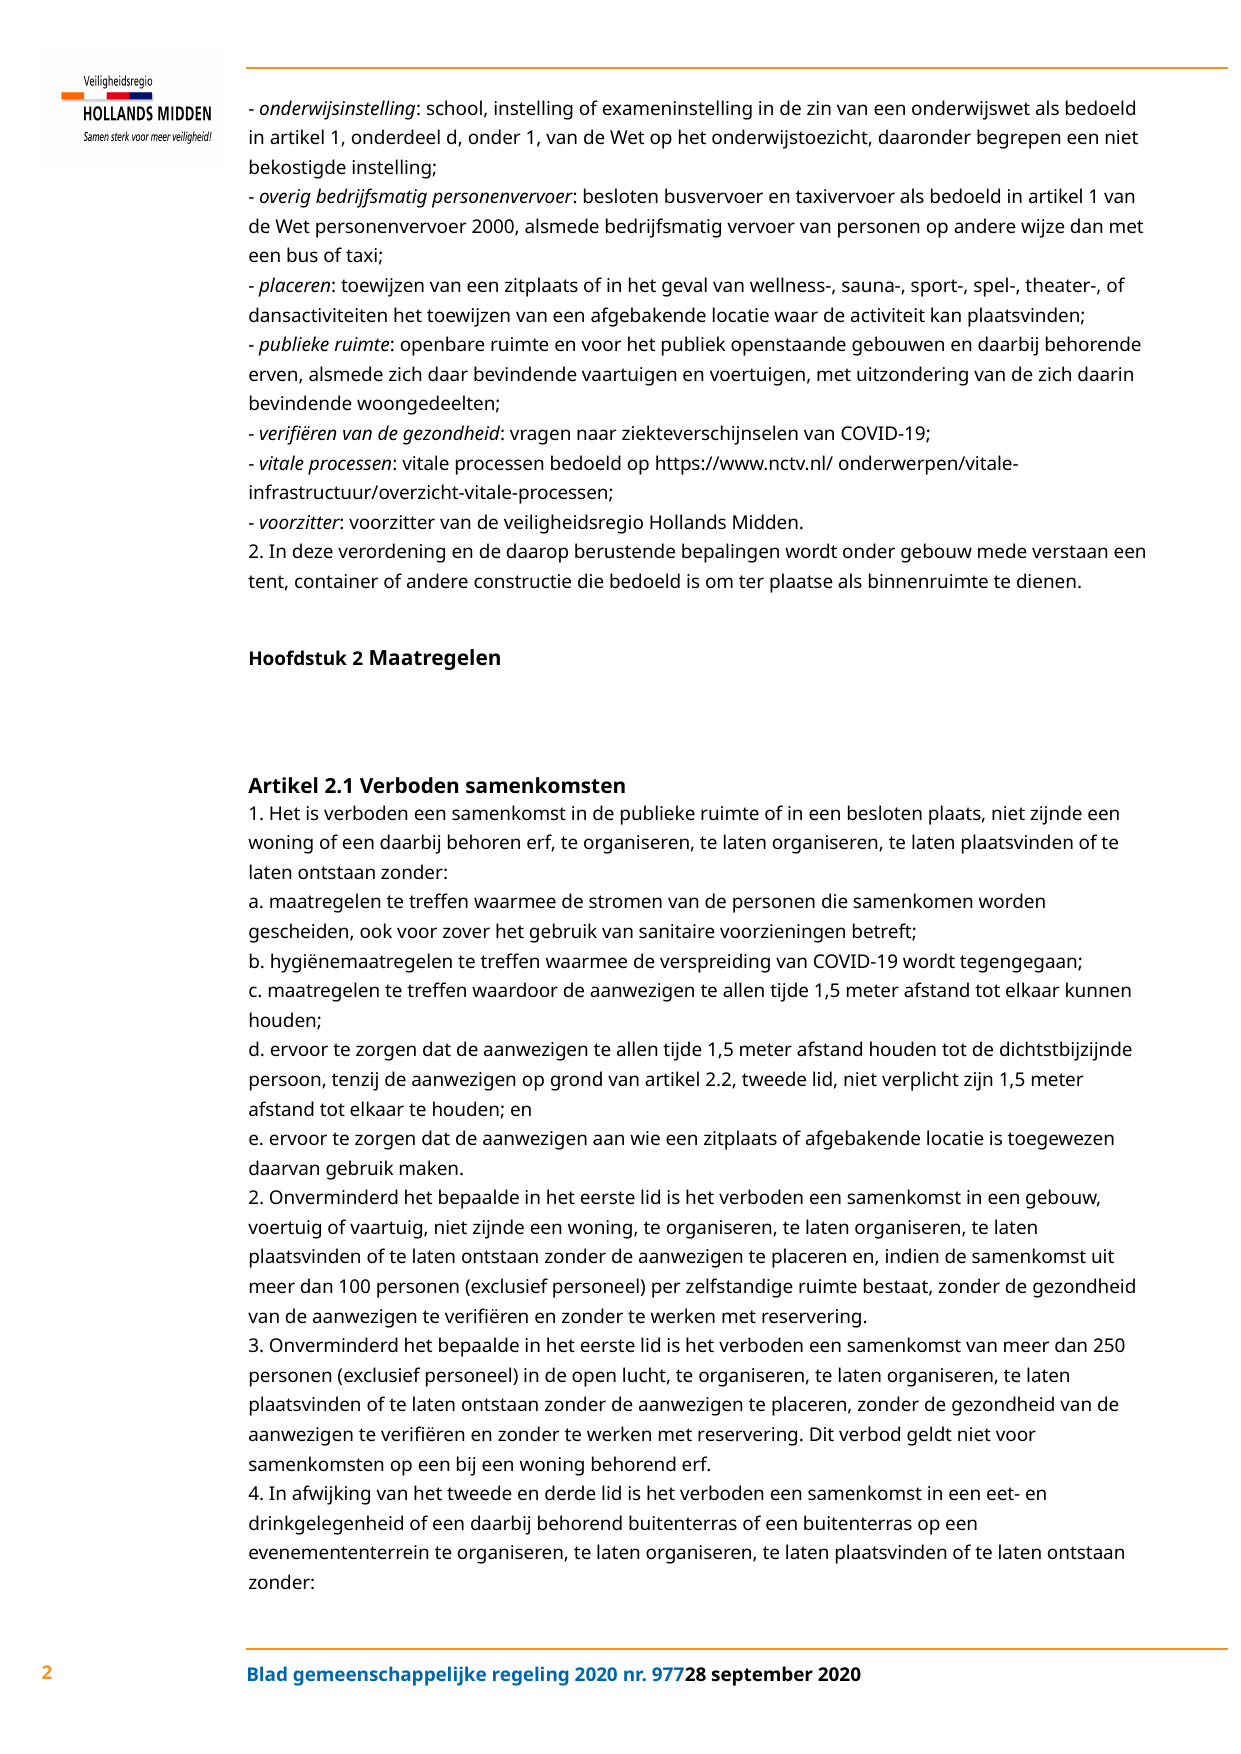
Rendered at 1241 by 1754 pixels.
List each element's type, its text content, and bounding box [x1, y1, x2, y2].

text Artikel 2.1 Verboden samenkomsten [248, 771, 1152, 800]
picture [41, 47, 231, 172]
text - voorzitter: voorzitter van de veiligheidsregio Hollands Midden. [248, 509, 1152, 535]
text - publieke ruimte: openbare ruimte en voor het publiek openstaande gebouwen en daarbij behorende erven, alsmede zich daar bevindende vaartuigen en voertuigen, met uitzondering van de zich daarin bevindende woongedeelten; [248, 331, 1152, 416]
text 4. In afwijking van het tweede en derde lid is het verboden een samenkomst in een eet- en drinkgelegenheid of een daarbij behorend buitenterras of een buitenterras op een evenemententerrein te organiseren, te laten organiseren, te laten plaatsvinden of te laten ontstaan zonder: [248, 1480, 1152, 1595]
text d. ervoor te zorgen dat de aanwezigen te allen tijde 1,5 meter afstand houden tot de dichtstbijzijnde persoon, tenzij de aanwezigen op grond van artikel 2.2, tweede lid, niet verplicht zijn 1,5 meter afstand tot elkaar te houden; en [248, 1037, 1152, 1121]
text - verifiëren van de gezondheid: vragen naar ziekteverschijnselen van COVID-19; [248, 420, 1152, 446]
text 1. Het is verboden een samenkomst in de publieke ruimte of in een besloten plaats, niet zijnde een woning of een daarbij behoren erf, te organiseren, te laten organiseren, te laten plaatsvinden of te laten ontstaan zonder: [248, 800, 1152, 885]
text c. maatregelen te treffen waardoor de aanwezigen te allen tijde 1,5 meter afstand tot elkaar kunnen houden; [248, 977, 1152, 1033]
text b. hygiënemaatregelen te treffen waarmee de verspreiding van COVID-19 wordt tegengegaan; [248, 948, 1152, 973]
text e. ervoor te zorgen dat de aanwezigen aan wie een zitplaats of afgebakende locatie is toegewezen daarvan gebruik maken. [248, 1125, 1152, 1181]
text - overig bedrijfsmatig personenvervoer: besloten busvervoer en taxivervoer als bedoeld in artikel 1 van de Wet personenvervoer 2000, alsmede bedrijfsmatig vervoer van personen op andere wijze dan met een bus of taxi; [248, 183, 1152, 268]
text 2. Onverminderd het bepaalde in het eerste lid is het verboden een samenkomst in een gebouw, voertuig of vaartuig, niet zijnde een woning, te organiseren, te laten organiseren, te laten plaatsvinden of te laten ontstaan zonder de aanwezigen te placeren en, indien de samenkomst uit meer dan 100 personen (exclusief personeel) per zelfstandige ruimte bestaat, zonder de gezondheid van de aanwezigen te verifiëren en zonder te werken met reservering. [248, 1184, 1152, 1328]
text 2. In deze verordening en de daarop berustende bepalingen wordt onder gebouw mede verstaan een tent, container of andere constructie die bedoeld is om ter plaatse als binnenruimte te dienen. [248, 538, 1152, 594]
text - vitale processen: vitale processen bedoeld op https://www.nctv.nl/ onderwerpen/vitale-infrastructuur/overzicht-vitale-processen; [248, 450, 1152, 505]
text - placeren: toewijzen van een zitplaats of in het geval van wellness-, sauna-, sport-, spel-, theater-, of dansactiviteiten het toewijzen van een afgebakende locatie waar de activiteit kan plaatsvinden; [248, 272, 1152, 328]
text 3. Onverminderd het bepaalde in het eerste lid is het verboden een samenkomst van meer dan 250 personen (exclusief personeel) in de open lucht, te organiseren, te laten organiseren, te laten plaatsvinden of te laten ontstaan zonder de aanwezigen te placeren, zonder de gezondheid van de aanwezigen te verifiëren en zonder te werken met reservering. Dit verbod geldt niet voor samenkomsten op een bij een woning behorend erf. [248, 1332, 1152, 1476]
text Hoofdstuk 2 Maatregelen [248, 643, 1152, 672]
text - onderwijsinstelling: school, instelling of exameninstelling in de zin van een onderwijswet als bedoeld in artikel 1, onderdeel d, onder 1, van de Wet op het onderwijstoezicht, daaronder begrepen een niet bekostigde instelling; [248, 95, 1152, 180]
text a. maatregelen te treffen waarmee de stromen van de personen die samenkomen worden gescheiden, ook voor zover het gebruik van sanitaire voorzieningen betreft; [248, 889, 1152, 944]
